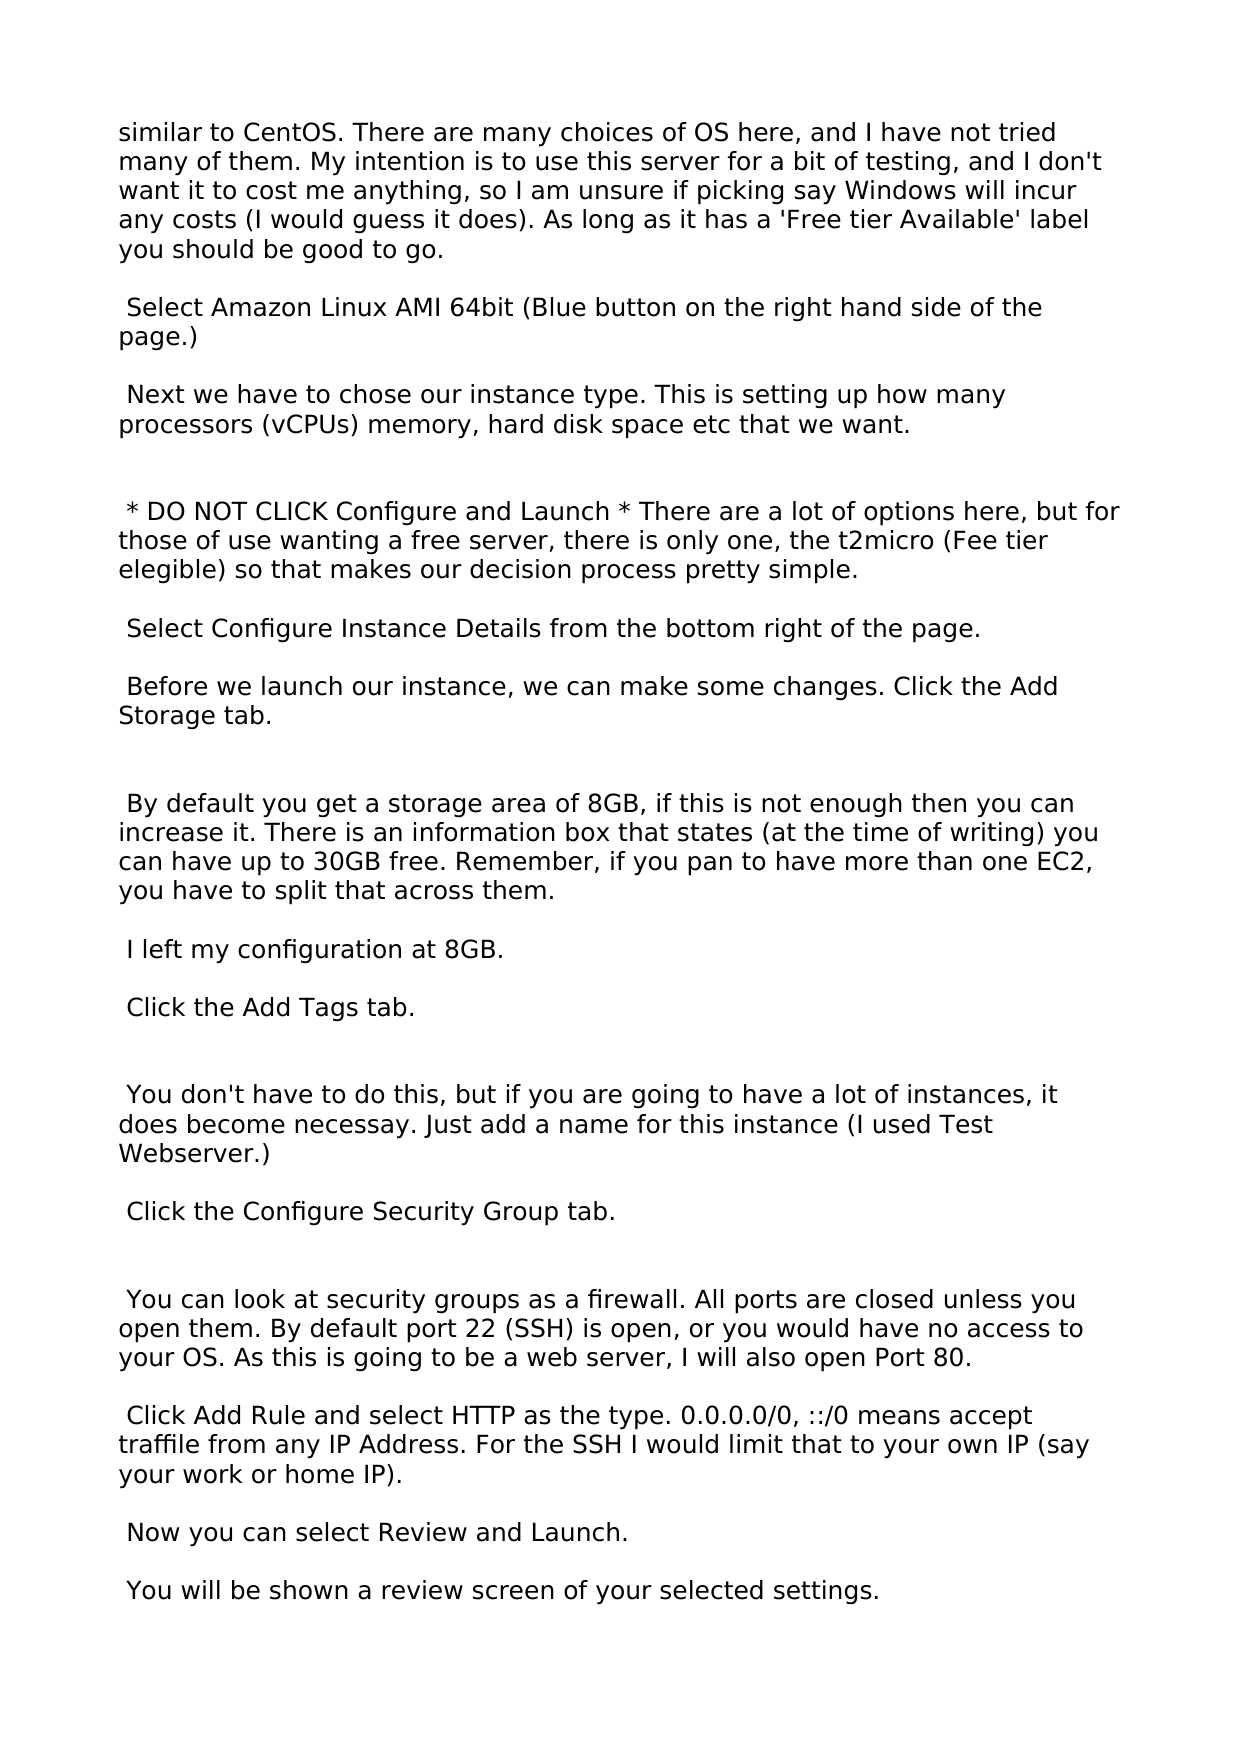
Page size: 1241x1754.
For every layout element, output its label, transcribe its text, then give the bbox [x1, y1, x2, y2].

text similar to CentOS. There are many choices of OS here, and I have not tried many of them. My intention is to use this server for a bit of testing, and I don't want it to cost me anything, so I am unsure if picking say Windows will incur any costs (I would guess it does). As long as it has a 'Free tier Available' label you should be good to go. Select Amazon Linux AMI 64bit (Blue button on the right hand side of the page.) Next we have to chose our instance type. This is setting up how many processors (vCPUs) memory, hard disk space etc that we want. * DO NOT CLICK Configure and Launch * There are a lot of options here, but for those of use wanting a free server, there is only one, the t2micro (Fee tier elegible) so that makes our decision process pretty simple. Select Configure Instance Details from the bottom right of the page. Before we launch our instance, we can make some changes. Click the Add Storage tab. By default you get a storage area of 8GB, if this is not enough then you can increase it. There is an information box that states (at the time of writing) you can have up to 30GB free. Remember, if you pan to have more than one EC2, you have to split that across them. I left my configuration at 8GB. Click the Add Tags tab. You don't have to do this, but if you are going to have a lot of instances, it does become necessay. Just add a name for this instance (I used Test Webserver.) Click the Configure Security Group tab. You can look at security groups as a firewall. All ports are closed unless you open them. By default port 22 (SSH) is open, or you would have no access to your OS. As this is going to be a web server, I will also open Port 80. Click Add Rule and select HTTP as the type. 0.0.0.0/0, ::/0 means accept traffile from any IP Address. For the SSH I would limit that to your own IP (say your work or home IP). Now you can select Review and Launch. You will be shown a review screen of your selected settings. [118, 118, 1122, 1635]
